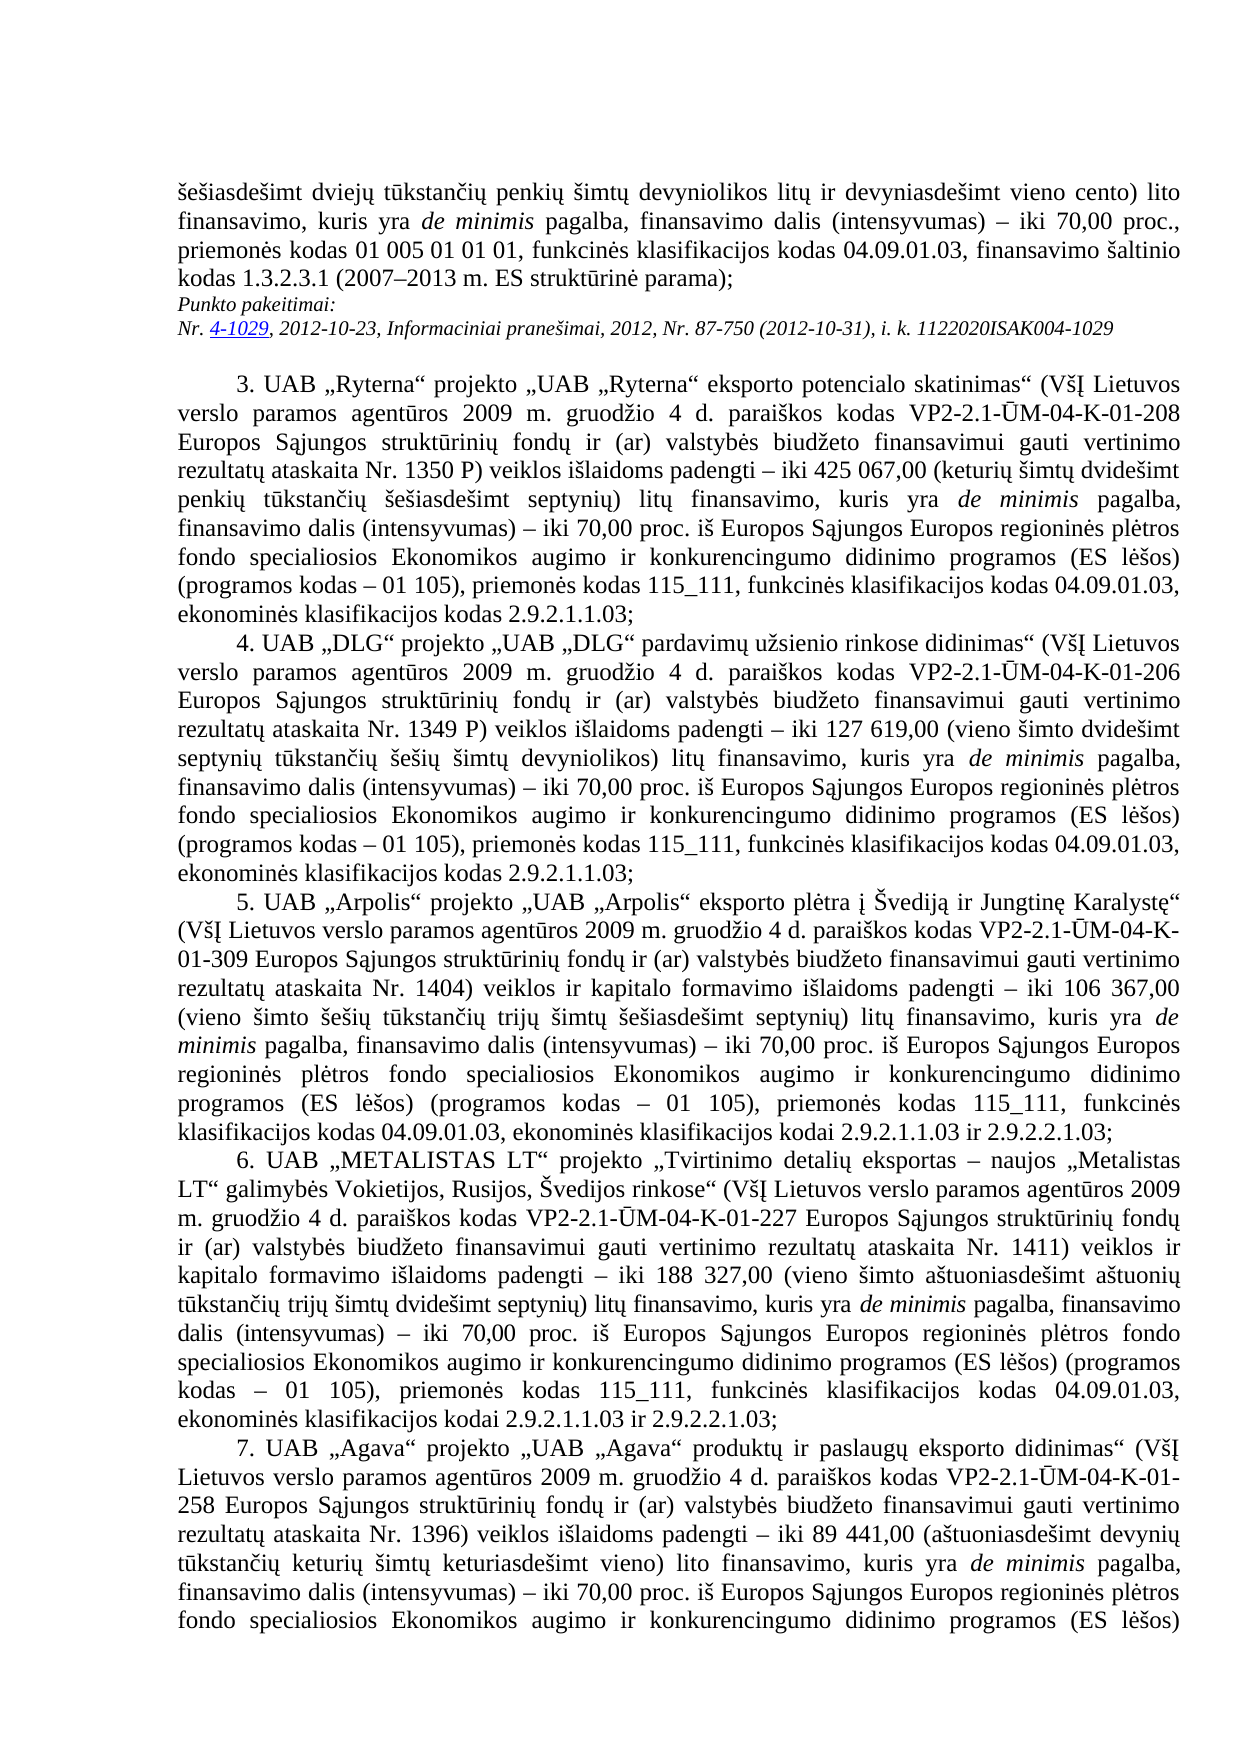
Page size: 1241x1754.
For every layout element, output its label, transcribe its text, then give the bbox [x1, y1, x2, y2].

text 7. UAB „Agava“ projekto „UAB „Agava“ produktų ir paslaugų eksporto didinimas“ (VšĮ Lietuvos verslo paramos agentūros 2009 m. gruodžio 4 d. paraiškos kodas VP2-2.1-ŪM-04-K-01-258 Europos Sąjungos struktūrinių fondų ir (ar) valstybės biudžeto finansavimui gauti vertinimo rezultatų ataskaita Nr. 1396) veiklos išlaidoms padengti – iki 89 441,00 (aštuoniasdešimt devynių tūkstančių keturių šimtų keturiasdešimt vieno) lito finansavimo, kuris yra de minimis pagalba, finansavimo dalis (intensyvumas) – iki 70,00 proc. iš Europos Sąjungos Europos regioninės plėtros fondo specialiosios Ekonomikos augimo ir konkurencingumo didinimo programos (ES lėšos) [177, 1433, 1181, 1634]
text 4. UAB „DLG“ projekto „UAB „DLG“ pardavimų užsienio rinkose didinimas“ (VšĮ Lietuvos verslo paramos agentūros 2009 m. gruodžio 4 d. paraiškos kodas VP2-2.1-ŪM-04-K-01-206 Europos Sąjungos struktūrinių fondų ir (ar) valstybės biudžeto finansavimui gauti vertinimo rezultatų ataskaita Nr. 1349 P) veiklos išlaidoms padengti – iki 127 619,00 (vieno šimto dvidešimt septynių tūkstančių šešių šimtų devyniolikos) litų finansavimo, kuris yra de minimis pagalba, finansavimo dalis (intensyvumas) – iki 70,00 proc. iš Europos Sąjungos Europos regioninės plėtros fondo specialiosios Ekonomikos augimo ir konkurencingumo didinimo programos (ES lėšos) (programos kodas – 01 105), priemonės kodas 115_111, funkcinės klasifikacijos kodas 04.09.01.03, ekonominės klasifikacijos kodas 2.9.2.1.1.03; [177, 628, 1181, 887]
text šešiasdešimt dviejų tūkstančių penkių šimtų devyniolikos litų ir devyniasdešimt vieno cento) lito finansavimo, kuris yra de minimis pagalba, finansavimo dalis (intensyvumas) – iki 70,00 proc., priemonės kodas 01 005 01 01 01, funkcinės klasifikacijos kodas 04.09.01.03, finansavimo šaltinio kodas 1.3.2.3.1 (2007–2013 m. ES struktūrinė parama); [177, 177, 1181, 292]
text Nr. 4-1029, 2012-10-23, Informaciniai pranešimai, 2012, Nr. 87-750 (2012-10-31), i. k. 1122020ISAK004-1029 [177, 316, 1181, 340]
text 6. UAB „METALISTAS LT“ projekto „Tvirtinimo detalių eksportas – naujos „Metalistas LT“ galimybės Vokietijos, Rusijos, Švedijos rinkose“ (VšĮ Lietuvos verslo paramos agentūros 2009 m. gruodžio 4 d. paraiškos kodas VP2-2.1-ŪM-04-K-01-227 Europos Sąjungos struktūrinių fondų ir (ar) valstybės biudžeto finansavimui gauti vertinimo rezultatų ataskaita Nr. 1411) veiklos ir kapitalo formavimo išlaidoms padengti – iki 188 327,00 (vieno šimto aštuoniasdešimt aštuonių tūkstančių trijų šimtų dvidešimt septynių) litų finansavimo, kuris yra de minimis pagalba, finansavimo dalis (intensyvumas) – iki 70,00 proc. iš Europos Sąjungos Europos regioninės plėtros fondo specialiosios Ekonomikos augimo ir konkurencingumo didinimo programos (ES lėšos) (programos kodas – 01 105), priemonės kodas 115_111, funkcinės klasifikacijos kodas 04.09.01.03, ekonominės klasifikacijos kodai 2.9.2.1.1.03 ir 2.9.2.2.1.03; [177, 1145, 1181, 1433]
text 5. UAB „Arpolis“ projekto „UAB „Arpolis“ eksporto plėtra į Švediją ir Jungtinę Karalystę“ (VšĮ Lietuvos verslo paramos agentūros 2009 m. gruodžio 4 d. paraiškos kodas VP2-2.1-ŪM-04-K-01-309 Europos Sąjungos struktūrinių fondų ir (ar) valstybės biudžeto finansavimui gauti vertinimo rezultatų ataskaita Nr. 1404) veiklos ir kapitalo formavimo išlaidoms padengti – iki 106 367,00 (vieno šimto šešių tūkstančių trijų šimtų šešiasdešimt septynių) litų finansavimo, kuris yra de minimis pagalba, finansavimo dalis (intensyvumas) – iki 70,00 proc. iš Europos Sąjungos Europos regioninės plėtros fondo specialiosios Ekonomikos augimo ir konkurencingumo didinimo programos (ES lėšos) (programos kodas – 01 105), priemonės kodas 115_111, funkcinės klasifikacijos kodas 04.09.01.03, ekonominės klasifikacijos kodai 2.9.2.1.1.03 ir 2.9.2.2.1.03; [177, 887, 1181, 1145]
text Punkto pakeitimai: [177, 292, 1181, 316]
text 3. UAB „Ryterna“ projekto „UAB „Ryterna“ eksporto potencialo skatinimas“ (VšĮ Lietuvos verslo paramos agentūros 2009 m. gruodžio 4 d. paraiškos kodas VP2-2.1-ŪM-04-K-01-208 Europos Sąjungos struktūrinių fondų ir (ar) valstybės biudžeto finansavimui gauti vertinimo rezultatų ataskaita Nr. 1350 P) veiklos išlaidoms padengti – iki 425 067,00 (keturių šimtų dvidešimt penkių tūkstančių šešiasdešimt septynių) litų finansavimo, kuris yra de minimis pagalba, finansavimo dalis (intensyvumas) – iki 70,00 proc. iš Europos Sąjungos Europos regioninės plėtros fondo specialiosios Ekonomikos augimo ir konkurencingumo didinimo programos (ES lėšos) (programos kodas – 01 105), priemonės kodas 115_111, funkcinės klasifikacijos kodas 04.09.01.03, ekonominės klasifikacijos kodas 2.9.2.1.1.03; [177, 369, 1181, 628]
